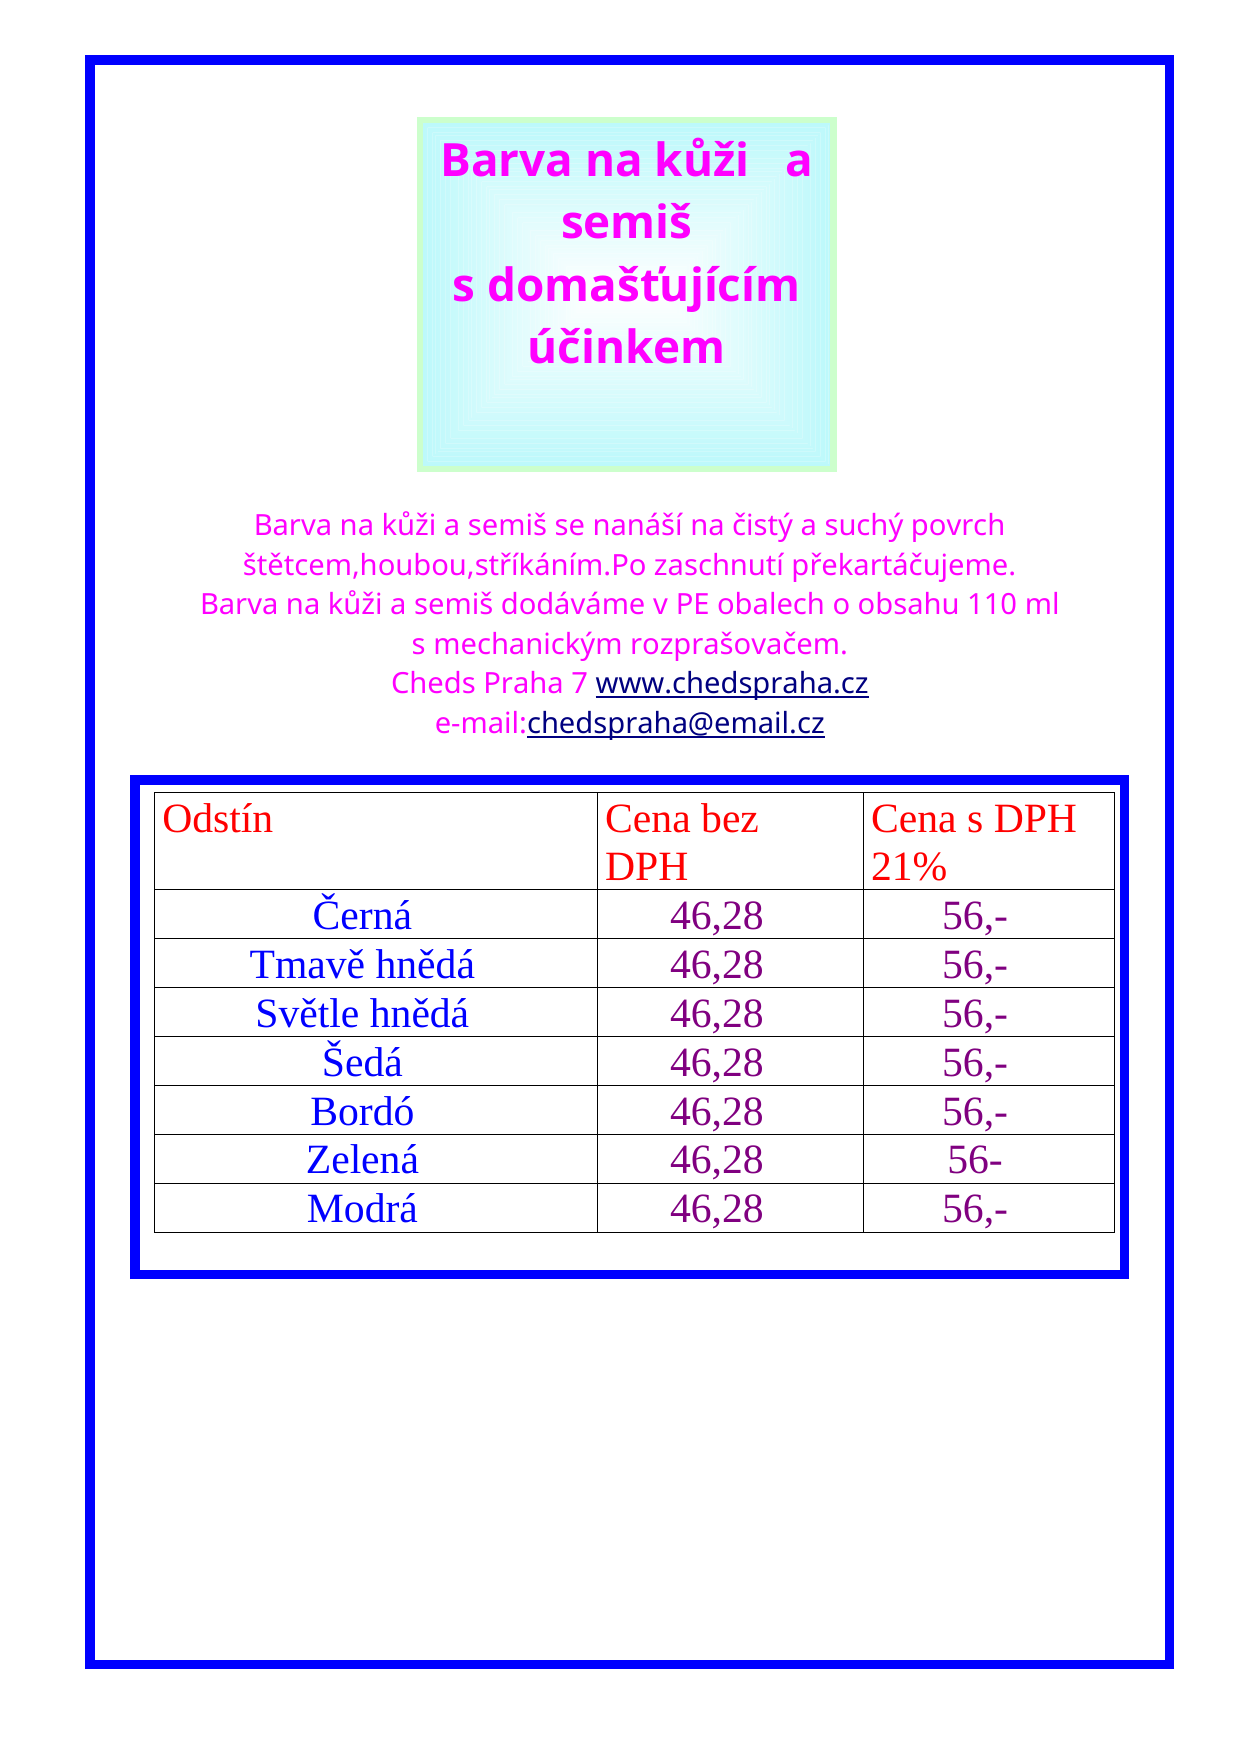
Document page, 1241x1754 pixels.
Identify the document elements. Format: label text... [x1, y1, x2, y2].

text Cheds Praha 7 www.chedspraha.cz [110, 663, 1150, 702]
table_cell Zelená [155, 1135, 597, 1183]
table_cell Černá [155, 890, 597, 938]
table_cell 46,28 [598, 1037, 863, 1085]
table_cell Bordó [155, 1086, 597, 1134]
table_cell 46,28 [598, 1184, 863, 1232]
table_cell 46,28 [598, 1135, 863, 1183]
table_header Odstín [155, 793, 597, 889]
text Barva na kůži a semiš se nanáší na čistý a suchý povrch štětcem,houbou,stříkáním.Po zaschnutí překartáčujeme. [110, 504, 1150, 583]
table_cell 56,- [864, 988, 1114, 1036]
table_cell 56,- [864, 1184, 1114, 1232]
table_cell 56- [864, 1135, 1114, 1183]
table_cell Šedá [155, 1037, 597, 1085]
table_cell 46,28 [598, 988, 863, 1036]
table_cell 56,- [864, 939, 1114, 987]
table_cell 46,28 [598, 890, 863, 938]
table_cell 56,- [864, 1037, 1114, 1085]
table_cell 46,28 [598, 939, 863, 987]
table_cell 56,- [864, 1086, 1114, 1134]
table_cell 46,28 [598, 1086, 863, 1134]
text Barva na kůži a semiš dodáváme v PE obalech o obsahu 110 ml s mechanickým rozprašovačem. [110, 583, 1150, 663]
text e-mail:chedspraha@email.cz [110, 702, 1150, 742]
table_cell Modrá [155, 1184, 597, 1232]
table_header Cena bez DPH [598, 793, 863, 889]
table_cell Tmavě hnědá [155, 939, 597, 987]
table_cell 56,- [864, 890, 1114, 938]
table_cell Světle hnědá [155, 988, 597, 1036]
table_header Cena s DPH 21% [864, 793, 1114, 889]
